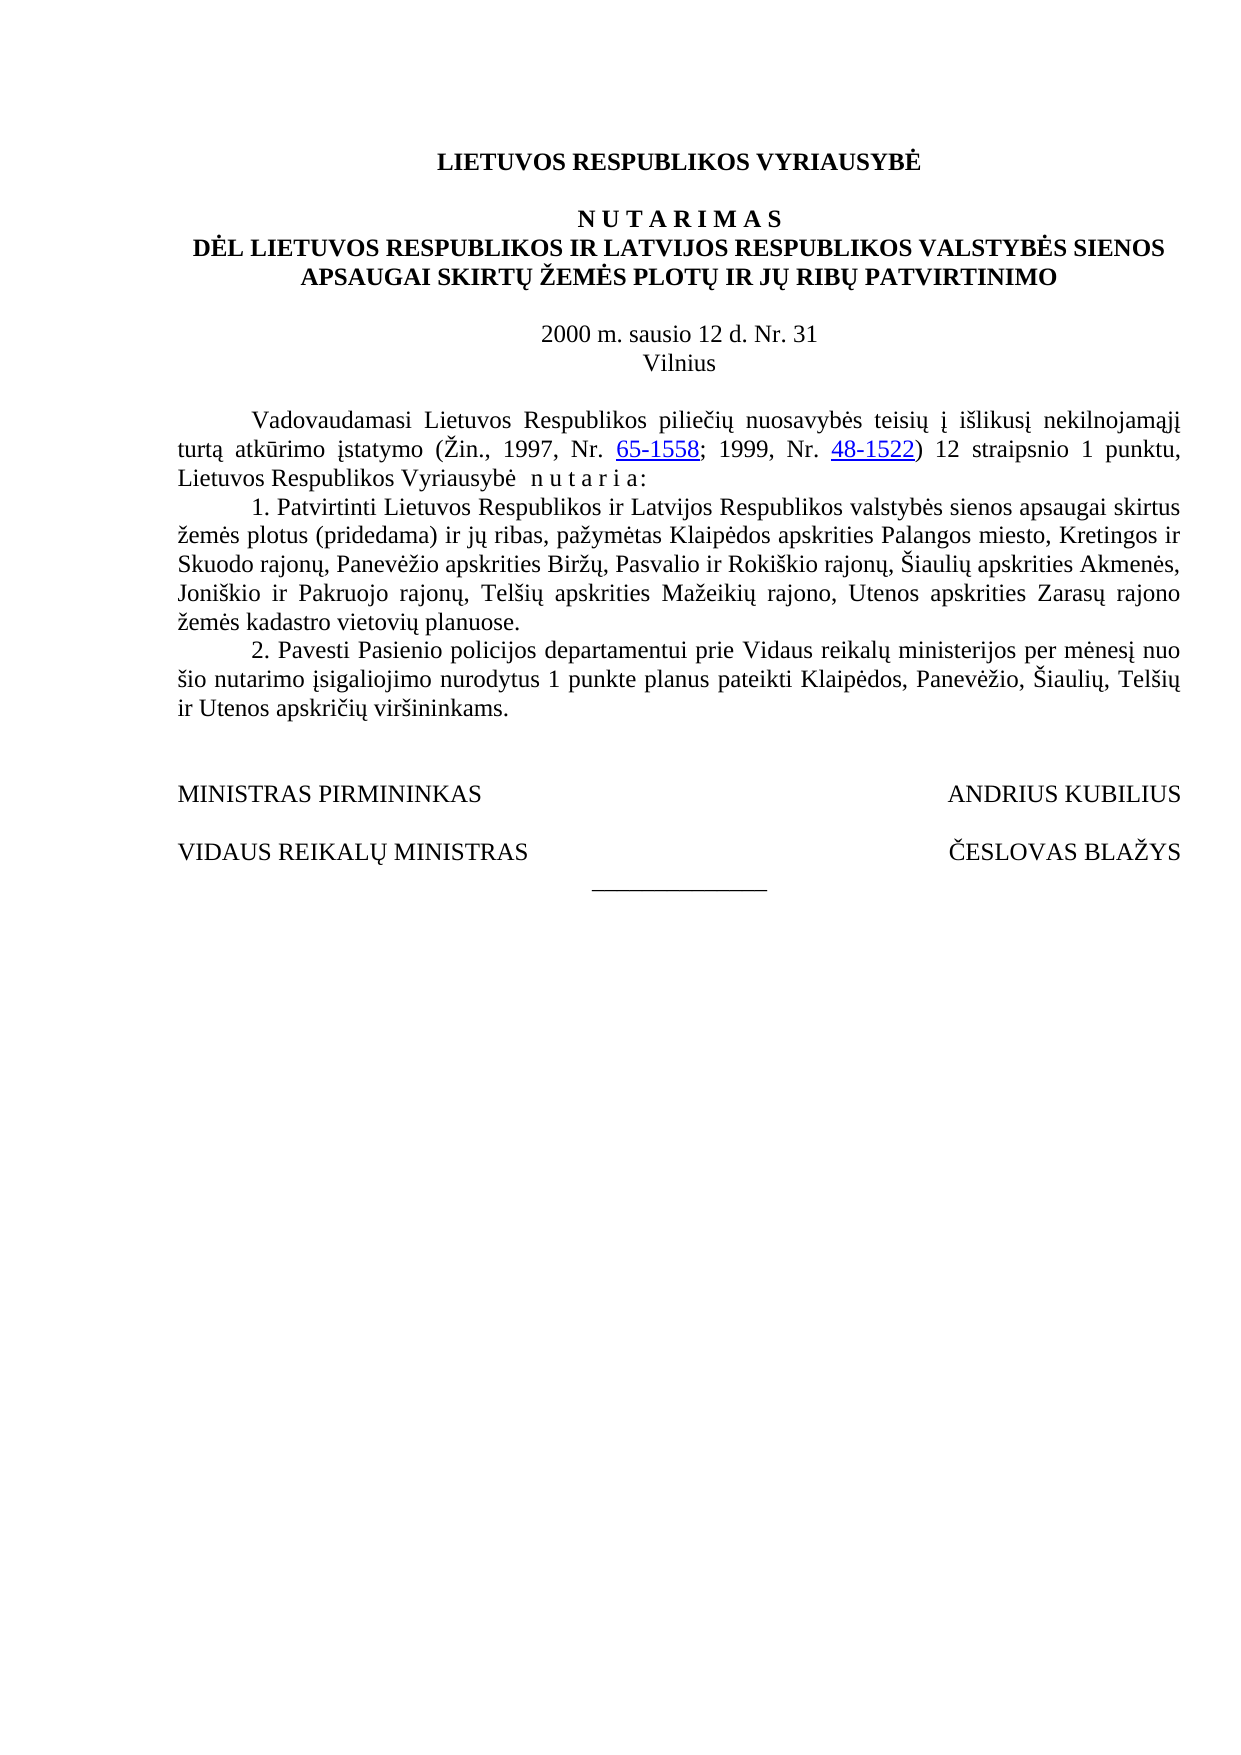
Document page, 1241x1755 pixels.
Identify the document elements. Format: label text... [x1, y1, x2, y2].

text VIDAUS REIKALŲ MINISTRAS ČESLOVAS BLAŽYS [177, 837, 1181, 866]
text LIETUVOS RESPUBLIKOS VYRIAUSYBĖ [177, 147, 1181, 176]
text Vadovaudamasi Lietuvos Respublikos piliečių nuosavybės teisių į išlikusį nekilnojamąjį turtą atkūrimo įstatymo (Žin., 1997, Nr. 65-1558; 1999, Nr. 48-1522) 12 straipsnio 1 punktu, Lietuvos Respublikos Vyriausybė nutaria: [177, 406, 1181, 492]
text MINISTRAS PIRMININKAS ANDRIUS KUBILIUS [177, 779, 1181, 808]
text ______________ [177, 866, 1181, 894]
text DĖL LIETUVOS RESPUBLIKOS IR LATVIJOS RESPUBLIKOS VALSTYBĖS SIENOS APSAUGAI SKIRTŲ ŽEMĖS PLOTŲ IR JŲ RIBŲ PATVIRTINIMO [177, 233, 1181, 291]
text Vilnius [177, 348, 1181, 377]
text 2. Pavesti Pasienio policijos departamentui prie Vidaus reikalų ministerijos per mėnesį nuo šio nutarimo įsigaliojimo nurodytus 1 punkte planus pateikti Klaipėdos, Panevėžio, Šiaulių, Telšių ir Utenos apskričių viršininkams. [177, 636, 1181, 722]
text 1. Patvirtinti Lietuvos Respublikos ir Latvijos Respublikos valstybės sienos apsaugai skirtus žemės plotus (pridedama) ir jų ribas, pažymėtas Klaipėdos apskrities Palangos miesto, Kretingos ir Skuodo rajonų, Panevėžio apskrities Biržų, Pasvalio ir Rokiškio rajonų, Šiaulių apskrities Akmenės, Joniškio ir Pakruojo rajonų, Telšių apskrities Mažeikių rajono, Utenos apskrities Zarasų rajono žemės kadastro vietovių planuose. [177, 492, 1181, 636]
text 2000 m. sausio 12 d. Nr. 31 [177, 319, 1181, 348]
text N U T A R I M A S [177, 204, 1181, 233]
